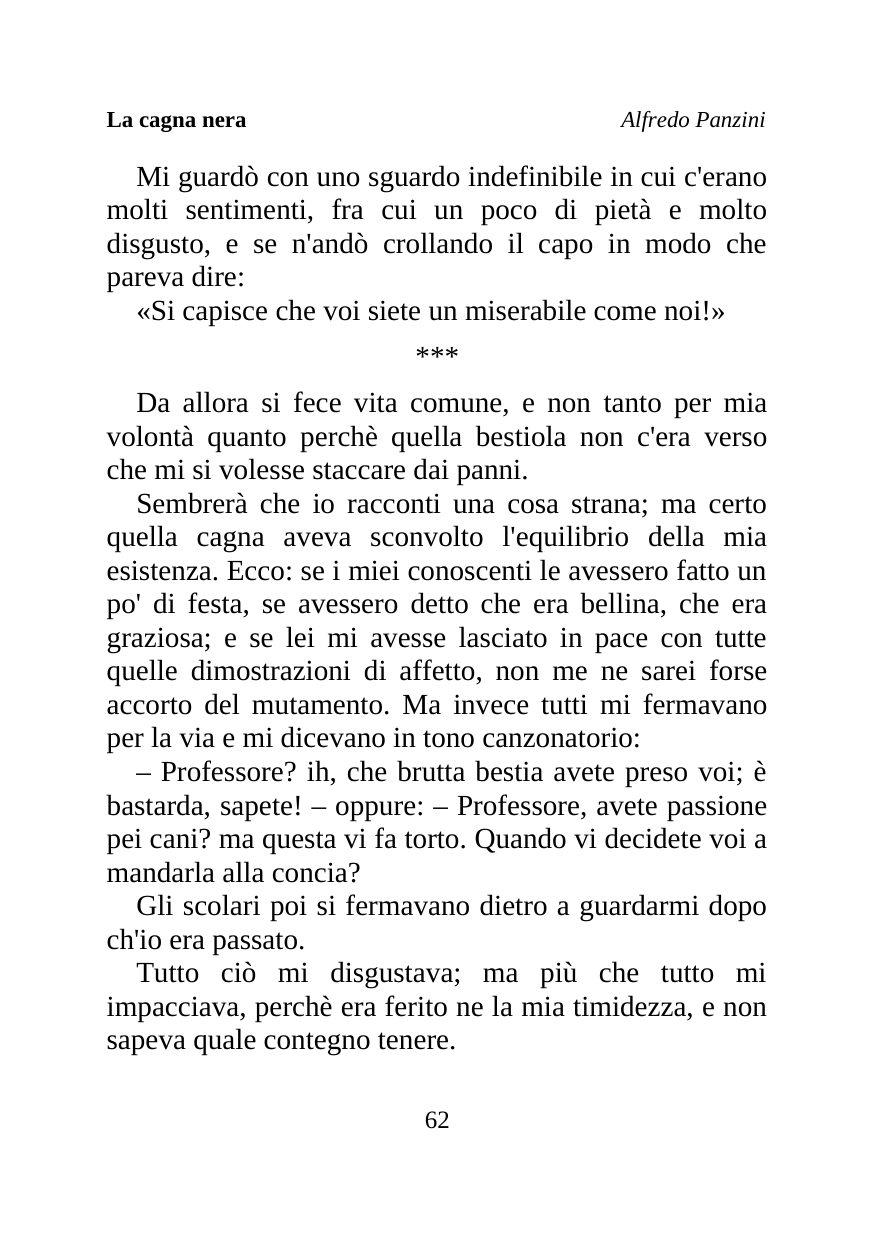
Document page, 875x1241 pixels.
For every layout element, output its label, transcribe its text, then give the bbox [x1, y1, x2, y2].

text Sembrerà che io racconti una cosa strana; ma certo quella cagna aveva sconvolto l'equilibrio della mia esistenza. Ecco: se i miei conoscenti le avessero fatto un po' di festa, se avessero detto che era bellina, che era graziosa; e se lei mi avesse lasciato in pace con tutte quelle dimostrazioni di affetto, non me ne sarei forse accorto del mutamento. Ma invece tutti mi fermavano per la via e mi dicevano in tono canzonatorio: [106, 486, 768, 754]
text «Si capisce che voi siete un miserabile come noi!» [106, 293, 768, 327]
text Tutto ciò mi disgustava; ma più che tutto mi impacciava, perchè era ferito ne la mia timidezza, e non sapeva quale contegno tenere. [106, 955, 768, 1056]
text – Professore? ih, che brutta bestia avete preso voi; è bastarda, sapete! – oppure: – Professore, avete passione pei cani? ma questa vi fa torto. Quando vi decidete voi a mandarla alla concia? [106, 754, 768, 888]
text Mi guardò con uno sguardo indefinibile in cui c'erano molti sentimenti, fra cui un poco di pietà e molto disgusto, e se n'andò crollando il capo in modo che pareva dire: [106, 159, 768, 293]
text Da allora si fece vita comune, e non tanto per mia volontà quanto perchè quella bestiola non c'era verso che mi si volesse staccare dai panni. [106, 385, 768, 486]
text *** [106, 339, 768, 373]
text Gli scolari poi si fermavano dietro a guardarmi dopo ch'io era passato. [106, 888, 768, 955]
